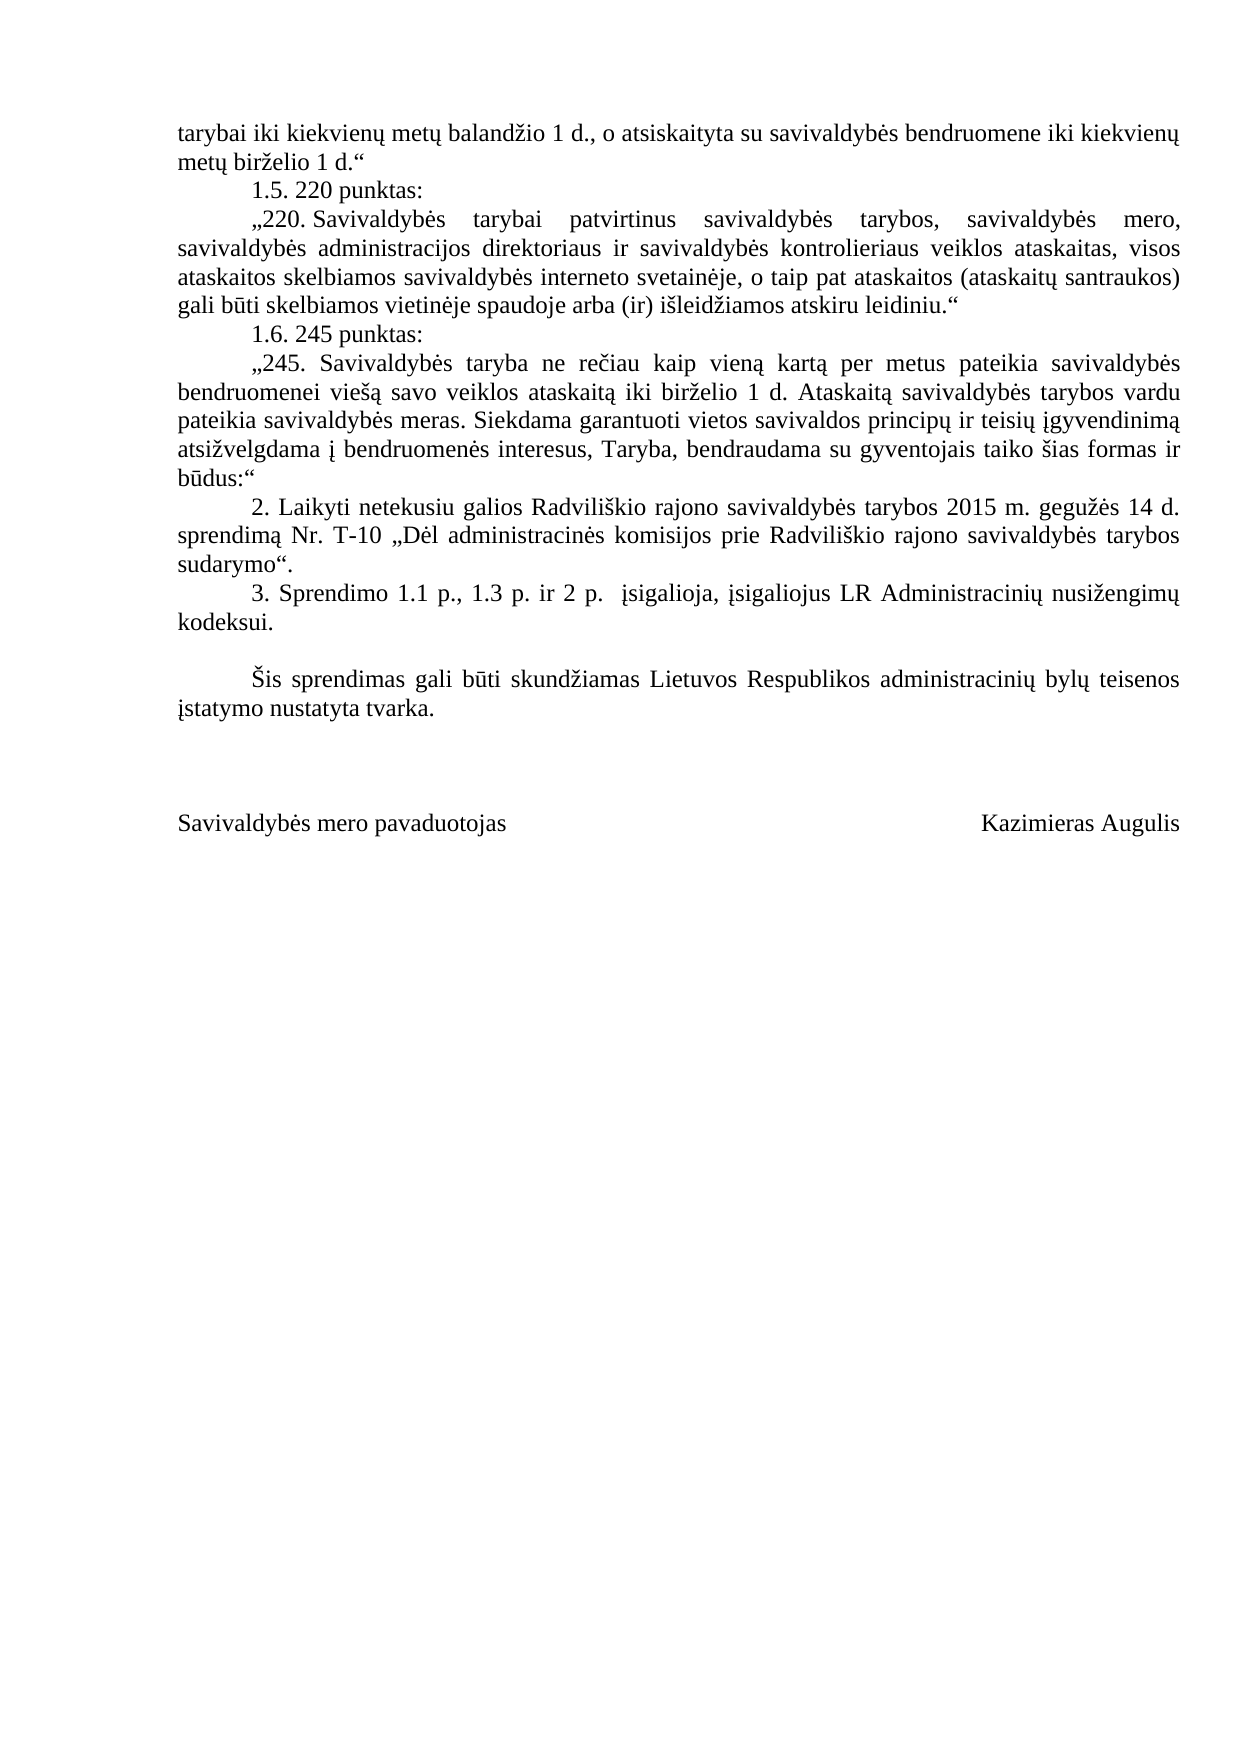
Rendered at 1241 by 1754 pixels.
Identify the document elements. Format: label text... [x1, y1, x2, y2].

text tarybai iki kiekvienų metų balandžio 1 d., o atsiskaityta su savivaldybės bendruomene iki kiekvienų metų birželio 1 d.“ [177, 118, 1181, 176]
text 1.5. 220 punktas: [177, 176, 1181, 204]
text Savivaldybės mero pavaduotojas Kazimieras Augulis [177, 808, 1181, 837]
text „220. Savivaldybės tarybai patvirtinus savivaldybės tarybos, savivaldybės mero, savivaldybės administracijos direktoriaus ir savivaldybės kontrolieriaus veiklos ataskaitas, visos ataskaitos skelbiamos savivaldybės interneto svetainėje, o taip pat ataskaitos (ataskaitų santraukos) gali būti skelbiamos vietinėje spaudoje arba (ir) išleidžiamos atskiru leidiniu.“ [177, 204, 1181, 319]
text 3. Sprendimo 1.1 p., 1.3 p. ir 2 p. įsigalioja, įsigaliojus LR Administracinių nusižengimų kodeksui. [177, 578, 1181, 636]
text 1.6. 245 punktas: [177, 319, 1181, 348]
text Šis sprendimas gali būti skundžiamas Lietuvos Respublikos administracinių bylų teisenos įstatymo nustatyta tvarka. [177, 664, 1181, 722]
text „245. Savivaldybės taryba ne rečiau kaip vieną kartą per metus pateikia savivaldybės bendruomenei viešą savo veiklos ataskaitą iki birželio 1 d. Ataskaitą savivaldybės tarybos vardu pateikia savivaldybės meras. Siekdama garantuoti vietos savivaldos principų ir teisių įgyvendinimą atsižvelgdama į bendruomenės interesus, Taryba, bendraudama su gyventojais taiko šias formas ir būdus:“ [177, 348, 1181, 492]
text 2. Laikyti netekusiu galios Radviliškio rajono savivaldybės tarybos 2015 m. gegužės 14 d. sprendimą Nr. T-10 „Dėl administracinės komisijos prie Radviliškio rajono savivaldybės tarybos sudarymo“. [177, 492, 1181, 578]
